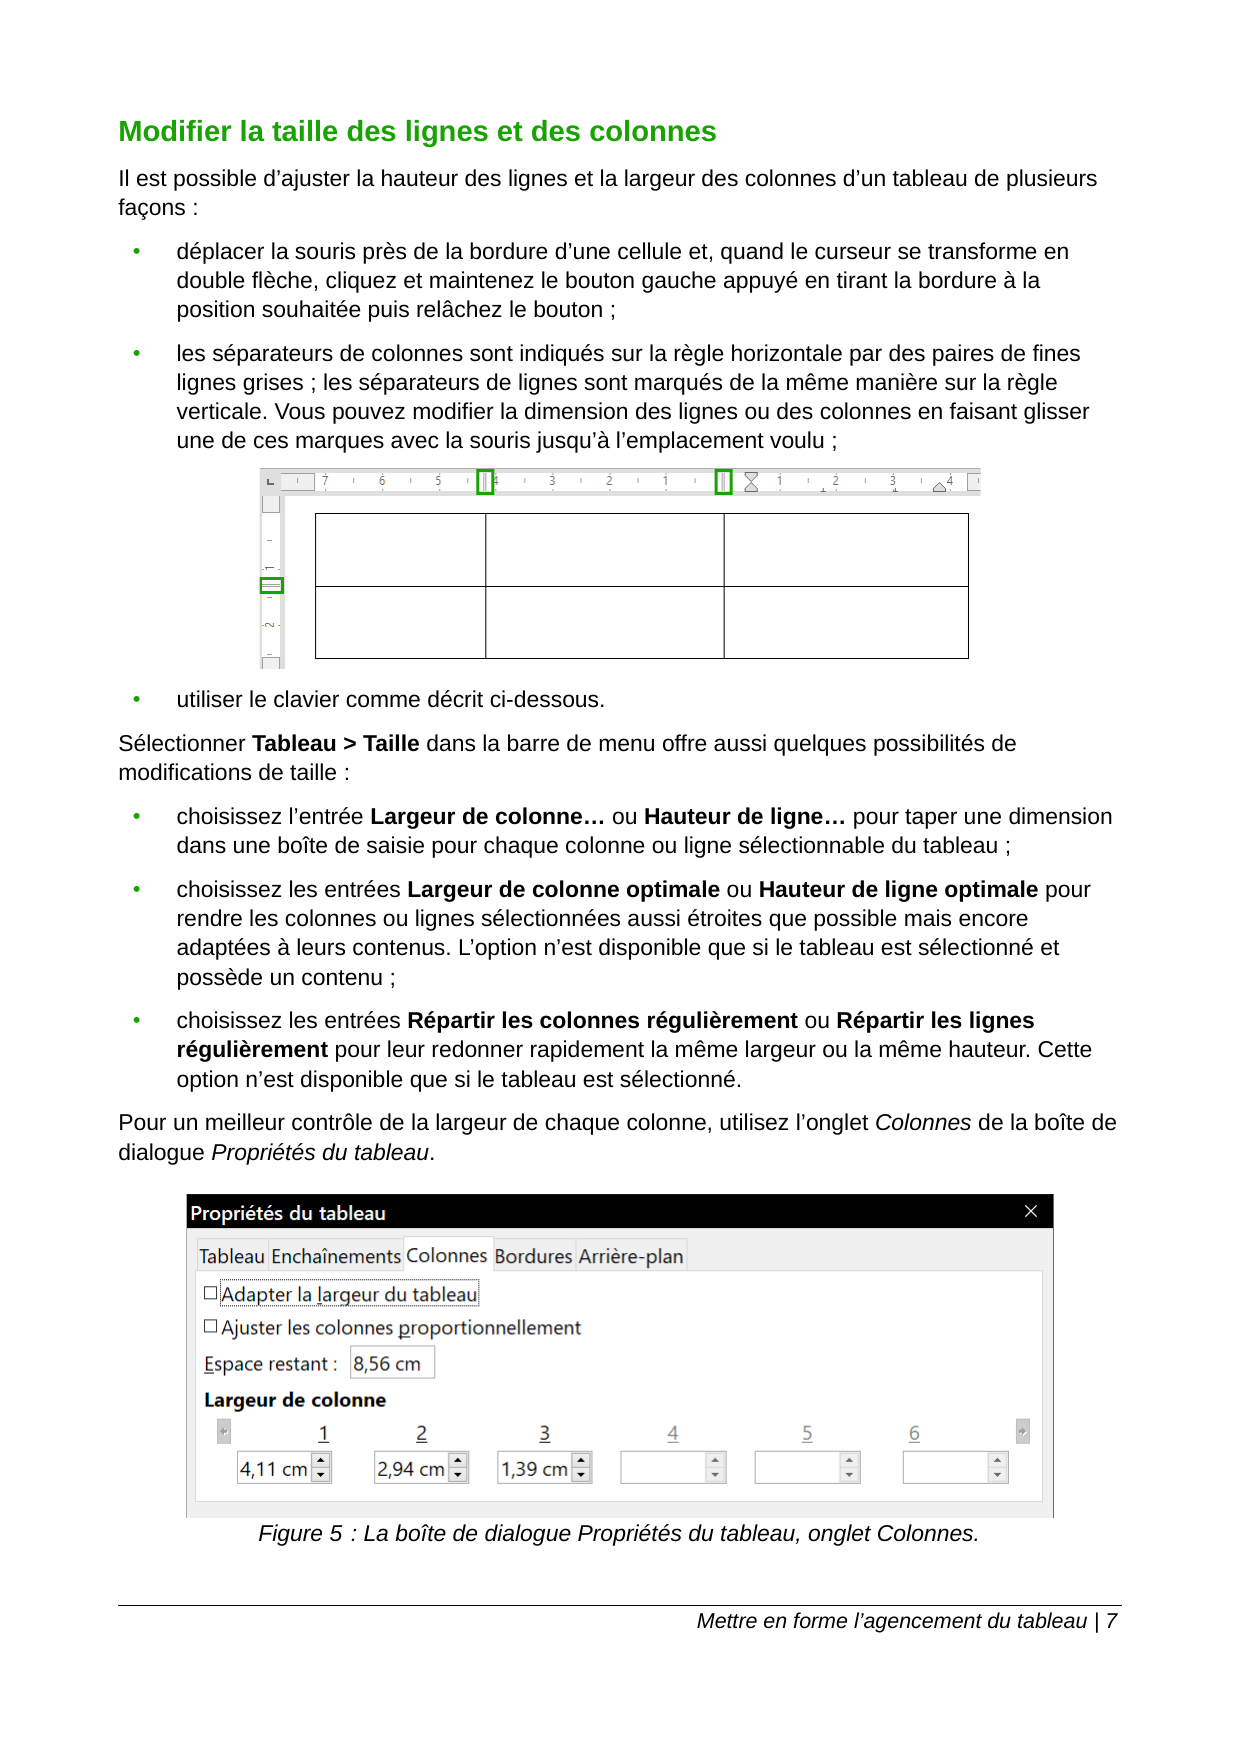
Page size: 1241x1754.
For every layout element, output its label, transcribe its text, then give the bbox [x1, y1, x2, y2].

list choisissez l’entrée Largeur de colonne… ou Hauteur de ligne… pour taper une dimension dans une boîte de saisie pour chaque colonne ou ligne sélectionnable du tableau ; [133, 800, 1122, 858]
list choisissez les entrées Largeur de colonne optimale ou Hauteur de ligne optimale pour rendre les colonnes ou lignes sélectionnées aussi étroites que possible mais encore adaptées à leurs contenus. L’option n’est disponible que si le tableau est sélectionné et possède un contenu ; [133, 873, 1122, 990]
subtitle Modifier la taille des lignes et des colonnes [118, 118, 1122, 147]
text Figure 5 : La boîte de dialogue Propriétés du tableau, onglet Colonnes. [118, 1517, 1122, 1547]
text Pour un meilleur contrôle de la largeur de chaque colonne, utilisez l’onglet Colonnes de la boîte de dialogue Propriétés du tableau. [118, 1106, 1122, 1165]
text Sélectionner Tableau > Taille dans la barre de menu offre aussi quelques possibilités de modifications de taille : [118, 727, 1122, 786]
list les séparateurs de colonnes sont indiqués sur la règle horizontale par des paires de fines lignes grises ; les séparateurs de lignes sont marqués de la même manière sur la règle verticale. Vous pouvez modifier la dimension des lignes ou des colonnes en faisant glisser une de ces marques avec la souris jusqu’à l’emplacement voulu ; [133, 337, 1122, 453]
list choisissez les entrées Répartir les colonnes régulièrement ou Répartir les lignes régulièrement pour leur redonner rapidement la même largeur ou la même hauteur. Cette option n’est disponible que si le tableau est sélectionné. [133, 1004, 1122, 1092]
picture [186, 1194, 1054, 1518]
list utiliser le clavier comme décrit ci-dessous. [133, 683, 1122, 713]
picture [259, 468, 981, 669]
list déplacer la souris près de la bordure d’une cellule et, quand le curseur se transforme en double flèche, cliquez et maintenez le bouton gauche appuyé en tirant la bordure à la position souhaitée puis relâchez le bouton ; [133, 235, 1122, 322]
text Il est possible d’ajuster la hauteur des lignes et la largeur des colonnes d’un tableau de plusieurs façons : [118, 162, 1122, 220]
